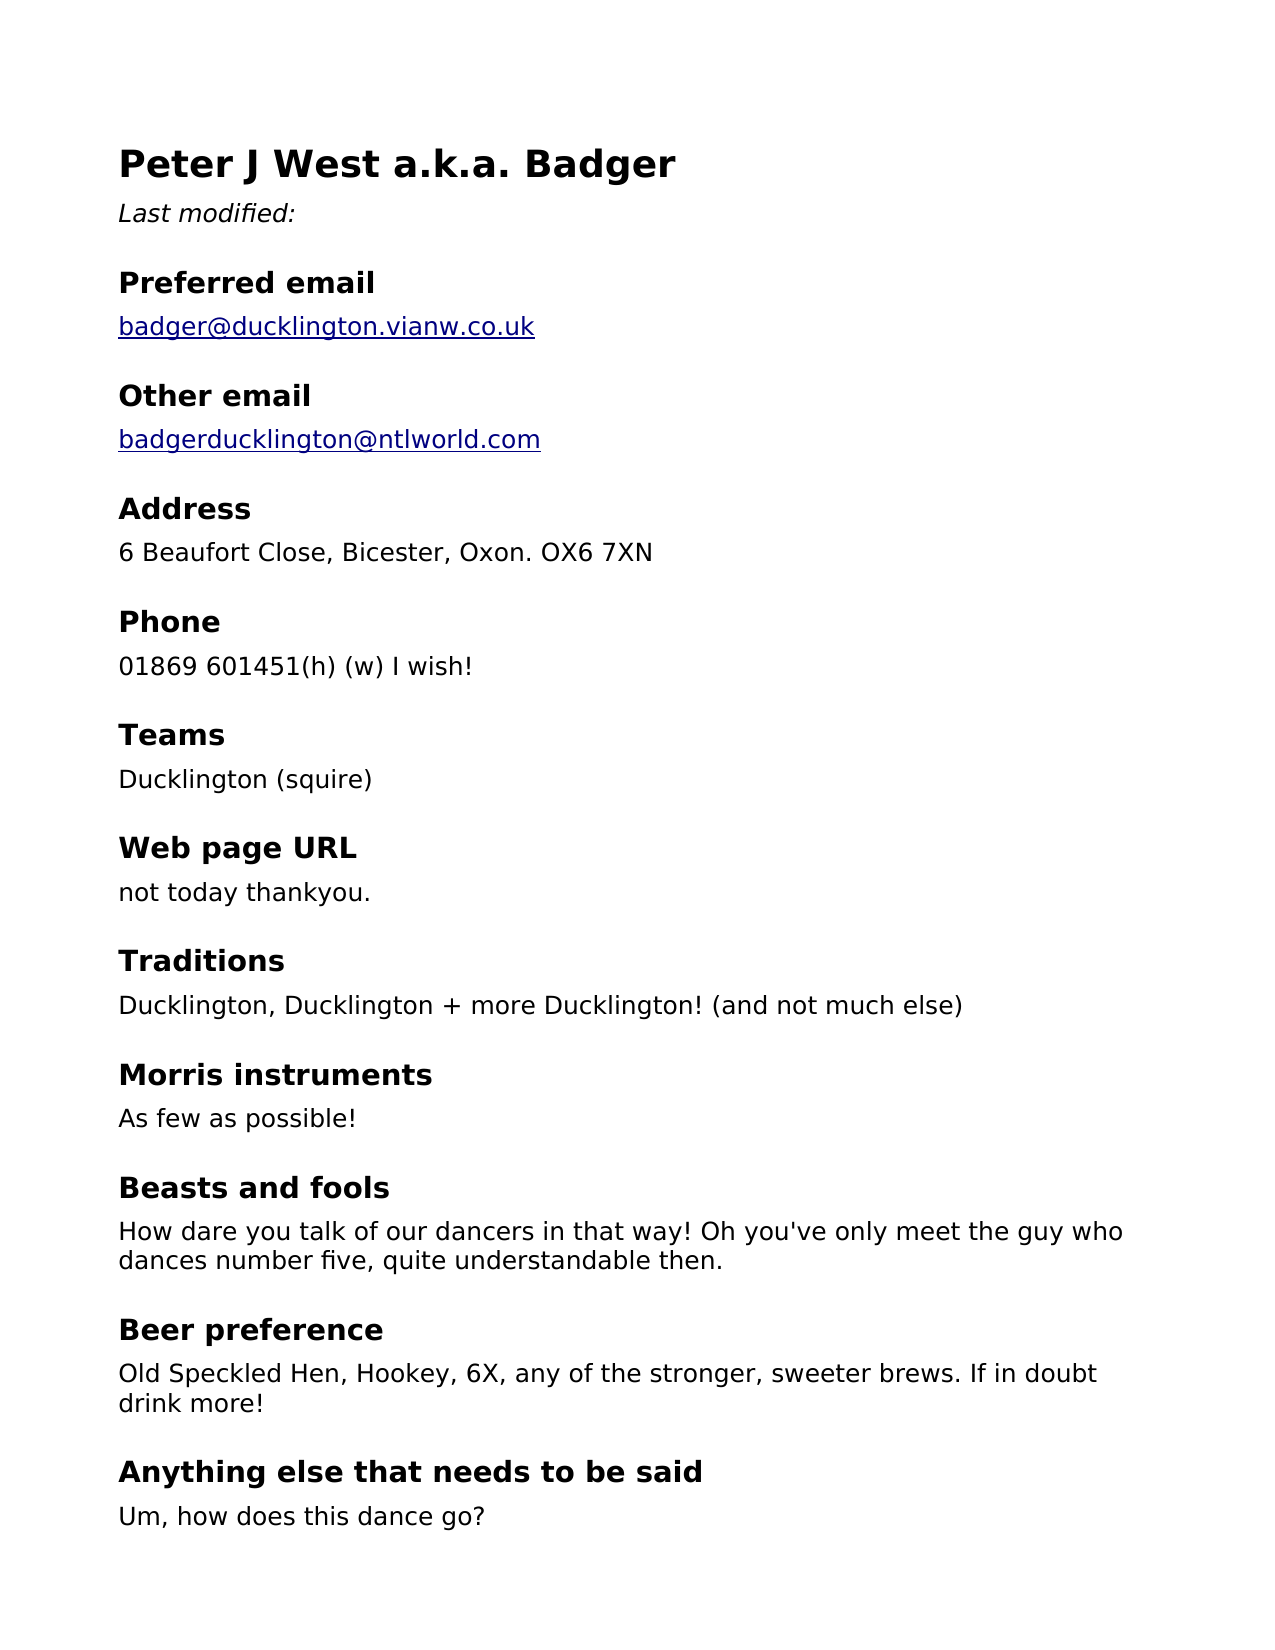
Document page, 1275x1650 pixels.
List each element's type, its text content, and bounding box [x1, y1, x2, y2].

subtitle Teams [118, 718, 1157, 752]
text Um, how does this dance go? [118, 1502, 1157, 1531]
text How dare you talk of our dancers in that way! Oh you've only meet the guy who dances number five, quite understandable then. [118, 1217, 1157, 1276]
subtitle Phone [118, 605, 1157, 639]
subtitle Other email [118, 379, 1157, 413]
text As few as possible! [118, 1104, 1157, 1133]
text 01869 601451(h) (w) I wish! [118, 652, 1157, 681]
text badgerducklington@ntlworld.com [118, 426, 1157, 455]
subtitle Beer preference [118, 1313, 1157, 1347]
subtitle Preferred email [118, 266, 1157, 300]
text Old Speckled Hen, Hookey, 6X, any of the stronger, sweeter brews. If in doubt drink more! [118, 1360, 1157, 1418]
text not today thankyou. [118, 878, 1157, 907]
text Ducklington (squire) [118, 765, 1157, 794]
text badger@ducklington.vianw.co.uk [118, 312, 1157, 342]
subtitle Peter J West a.k.a. Badger [118, 143, 1157, 187]
text Ducklington, Ducklington + more Ducklington! (and not much else) [118, 991, 1157, 1020]
subtitle Address [118, 492, 1157, 526]
subtitle Traditions [118, 945, 1157, 979]
subtitle Beasts and fools [118, 1171, 1157, 1205]
subtitle Morris instruments [118, 1058, 1157, 1092]
subtitle Web page URL [118, 832, 1157, 866]
text 6 Beaufort Close, Bicester, Oxon. OX6 7XN [118, 539, 1157, 568]
subtitle Anything else that needs to be said [118, 1456, 1157, 1489]
text Last modified: [118, 199, 1157, 228]
